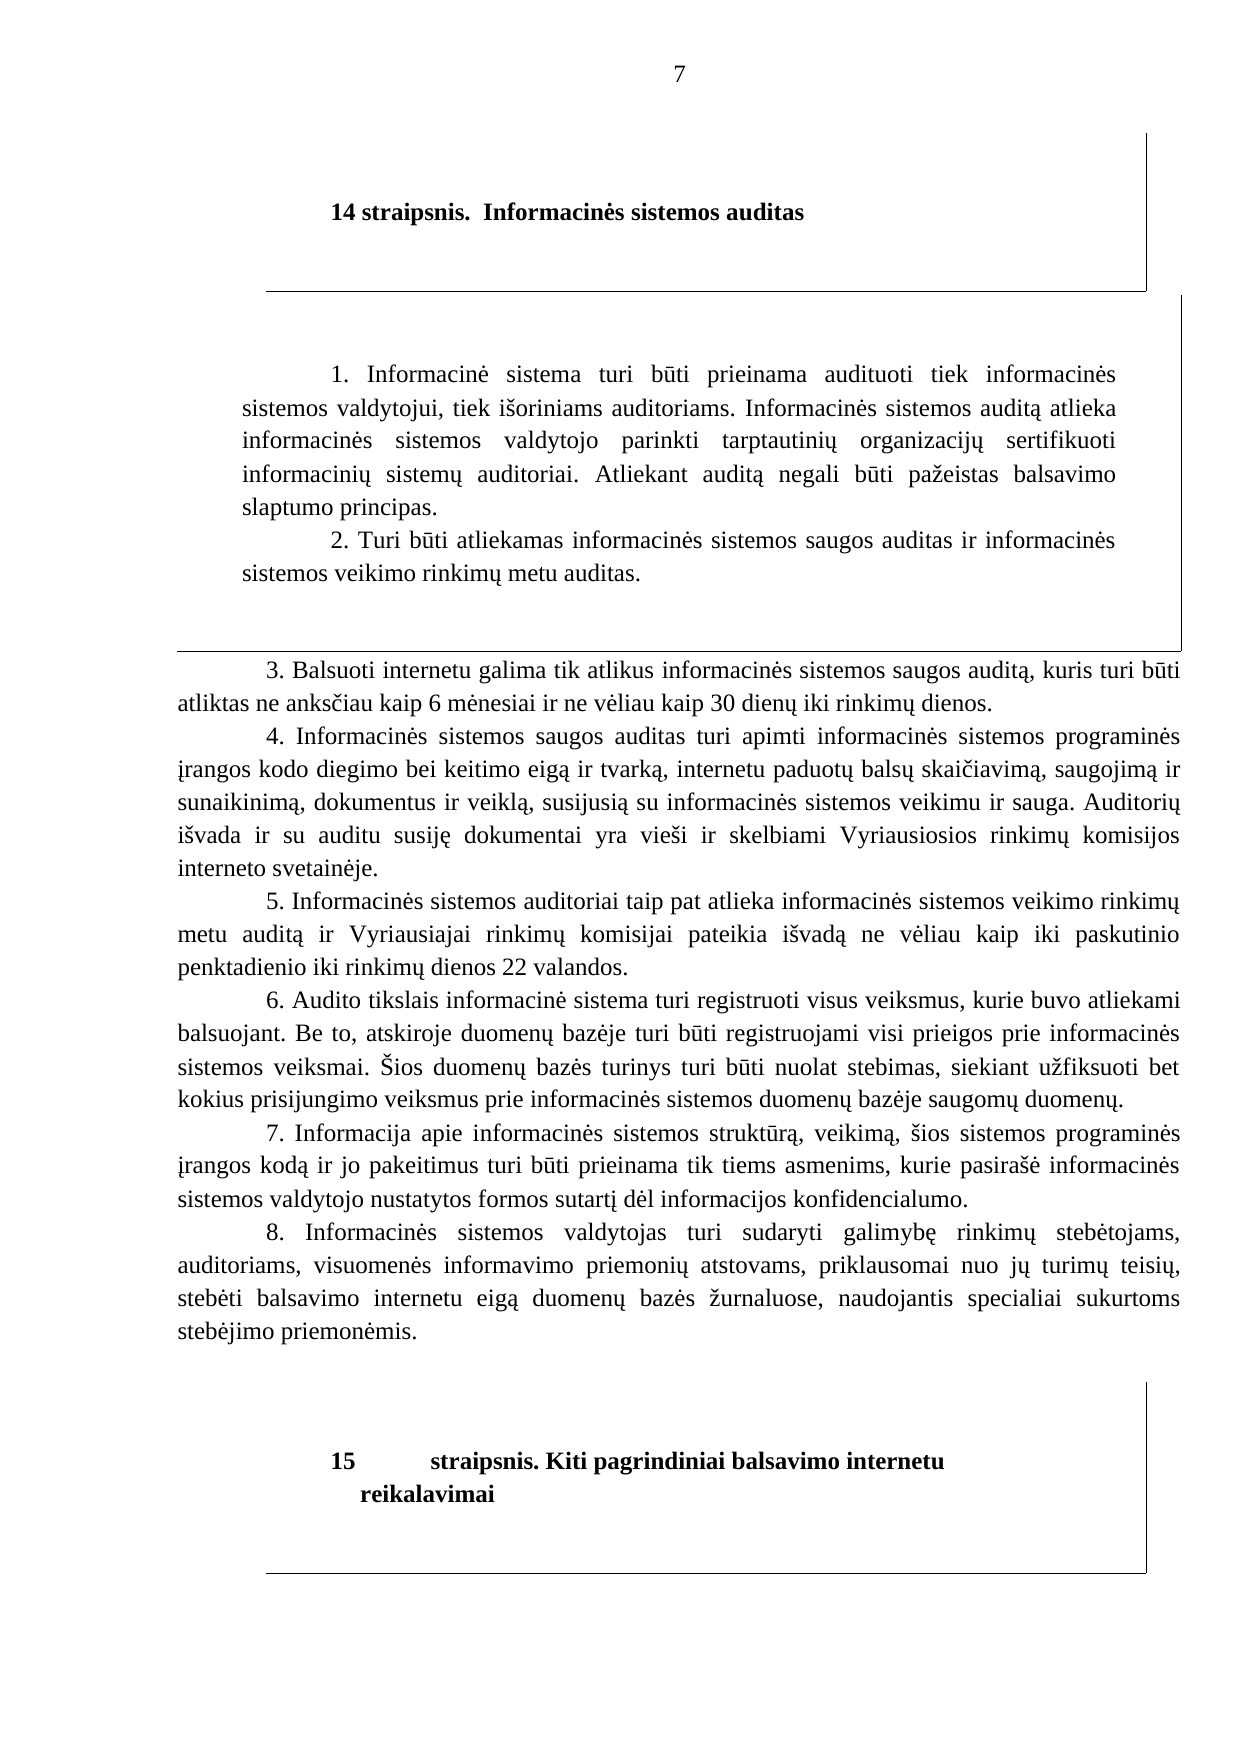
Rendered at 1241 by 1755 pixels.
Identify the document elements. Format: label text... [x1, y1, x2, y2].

text 5. Informacinės sistemos auditoriai taip pat atlieka informacinės sistemos veikimo rinkimų metu auditą ir Vyriausiajai rinkimų komisijai pateikia išvadą ne vėliau kaip iki paskutinio penktadienio iki rinkimų dienos 22 valandos. [177, 886, 1181, 981]
text 1. Informacinė sistema turi būti prieinama audituoti tiek informacinės sistemos valdytojui, tiek išoriniams auditoriams. Informacinės sistemos auditą atlieka informacinės sistemos valdytojo parinkti tarptautinių organizacijų sertifikuoti informacinių sistemų auditoriai. Atliekant auditą negali būti pažeistas balsavimo slaptumo principas. [177, 295, 1181, 460]
text 15 straipsnis. Kiti pagrindiniai balsavimo internetu reikalavimai [266, 1382, 1146, 1573]
text 7. Informacija apie informacinės sistemos struktūrą, veikimą, šios sistemos programinės įrangos kodą ir jo pakeitimus turi būti prieinama tik tiems asmenims, kurie pasirašė informacinės sistemos valdytojo nustatytos formos sutartį dėl informacijos konfidencialumo. [177, 1118, 1181, 1212]
text 6. Audito tikslais informacinė sistema turi registruoti visus veiksmus, kurie buvo atliekami balsuojant. Be to, atskiroje duomenų bazėje turi būti registruojami visi prieigos prie informacinės sistemos veiksmai. Šios duomenų bazės turinys turi būti nuolat stebimas, siekiant užfiksuoti bet kokius prisijungimo veiksmus prie informacinės sistemos duomenų bazėje saugomų duomenų. [177, 986, 1181, 1113]
text 4. Informacinės sistemos saugos auditas turi apimti informacinės sistemos programinės įrangos kodo diegimo bei keitimo eigą ir tvarką, internetu paduotų balsų skaičiavimą, saugojimą ir sunaikinimą, dokumentus ir veiklą, susijusią su informacinės sistemos veikimu ir sauga. Auditorių išvada ir su auditu susiję dokumentai yra vieši ir skelbiami Vyriausiosios rinkimų komisijos interneto svetainėje. [177, 721, 1181, 882]
text 2. Turi būti atliekamas informacinės sistemos saugos auditas ir informacinės sistemos veikimo rinkimų metu auditas. [177, 460, 1181, 651]
text 14 straipsnis. Informacinės sistemos auditas [266, 133, 1146, 291]
text 8. Informacinės sistemos valdytojas turi sudaryti galimybę rinkimų stebėtojams, auditoriams, visuomenės informavimo priemonių atstovams, priklausomai nuo jų turimų teisių, stebėti balsavimo internetu eigą duomenų bazės žurnaluose, naudojantis specialiai sukurtoms stebėjimo priemonėmis. [177, 1217, 1181, 1344]
text 3. Balsuoti internetu galima tik atlikus informacinės sistemos saugos auditą, kuris turi būti atliktas ne anksčiau kaip 6 mėnesiai ir ne vėliau kaip 30 dienų iki rinkimų dienos. [177, 655, 1181, 717]
